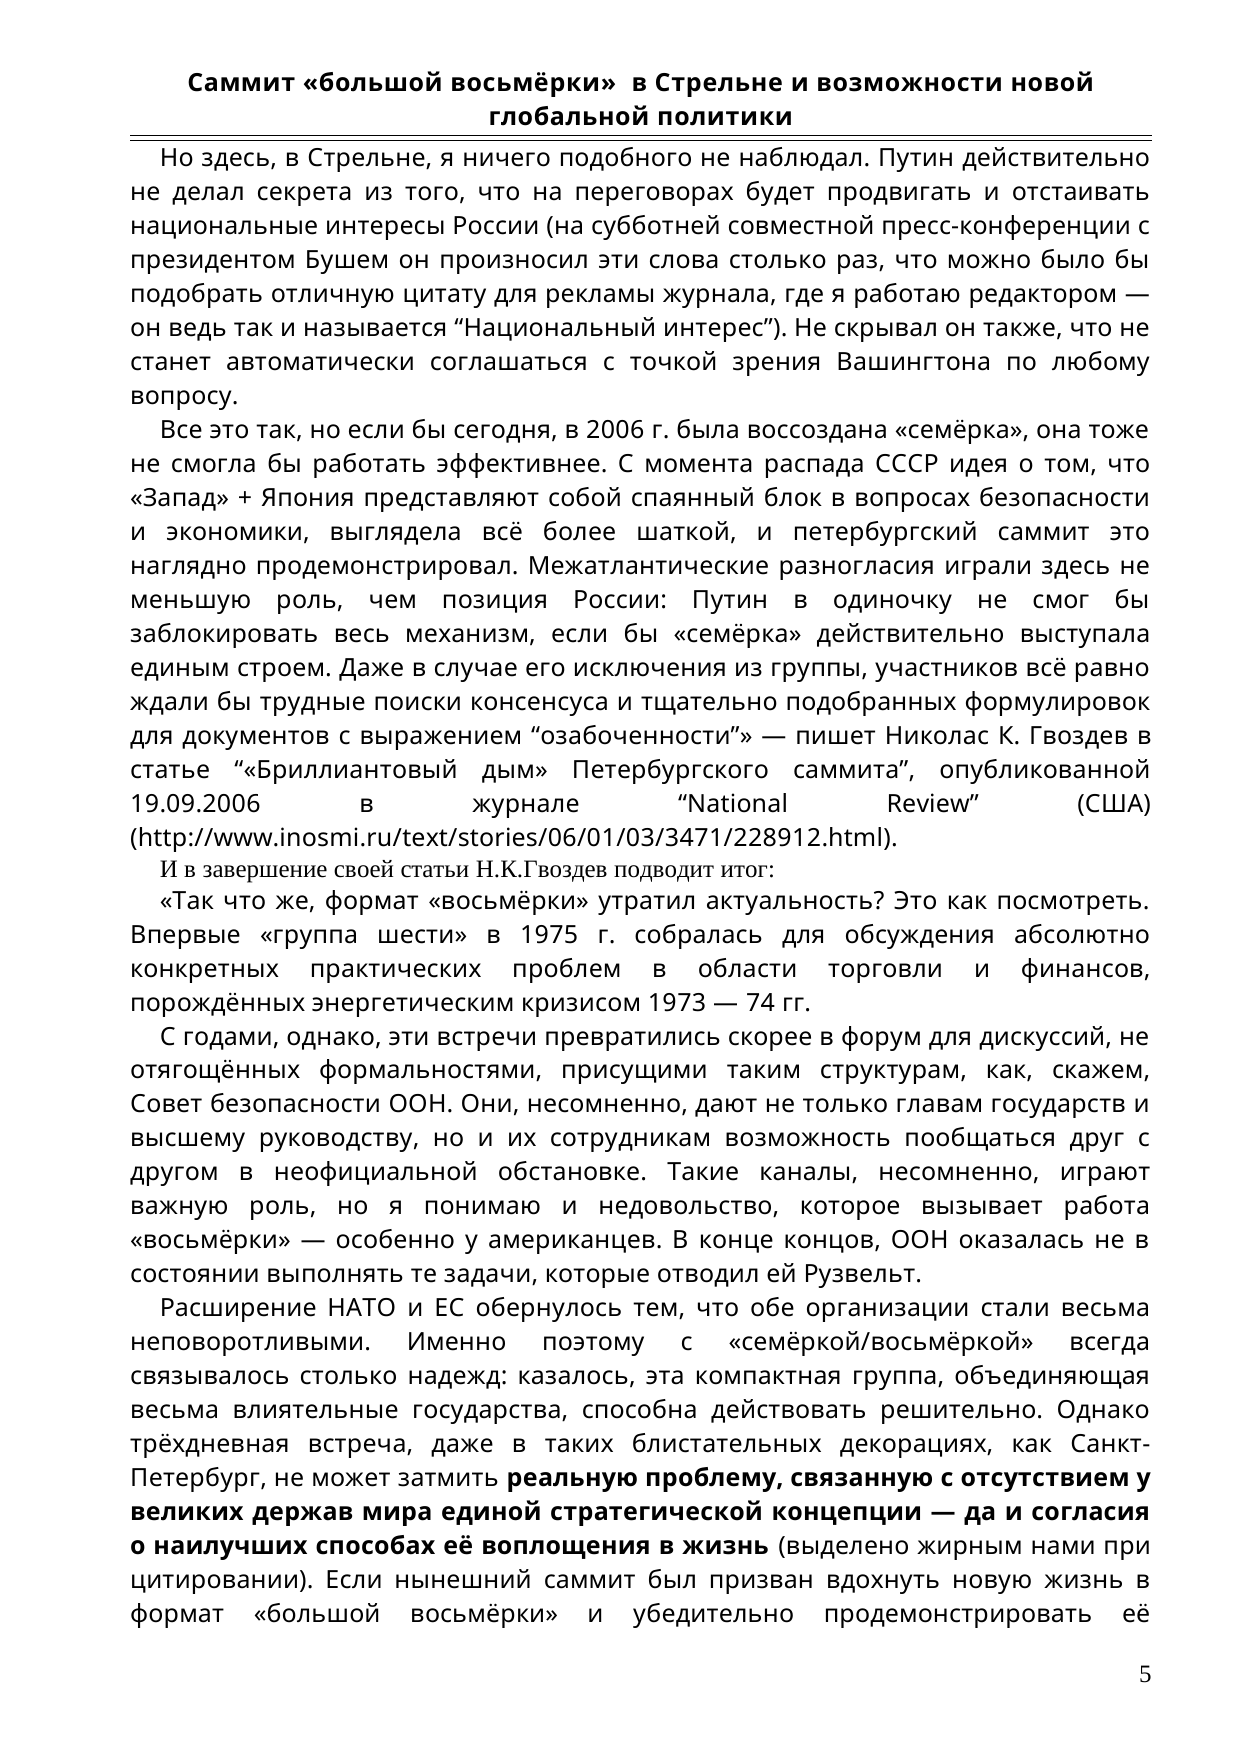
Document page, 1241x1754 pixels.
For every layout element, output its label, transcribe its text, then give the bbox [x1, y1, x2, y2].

text С годами, однако, эти встречи превратились скорее в форум для дискуссий, не отягощённых формальностями, присущими таким структурам, как, скажем, Совет безопасности ООН. Они, несомненно, дают не только главам государств и высшему руководству, но и их сотрудникам возможность пообщаться друг с другом в неофициальной обстановке. Такие каналы, несомненно, играют важную роль, но я понимаю и недовольство, которое вызывает работа «восьмёрки» — особенно у американцев. В конце концов, ООН оказалась не в состоянии выполнять те задачи, которые отводил ей Рузвельт. [130, 1018, 1152, 1290]
text «Так что же, формат «восьмёрки» утратил актуальность? Это как посмотреть. Впервые «группа шести» в 1975 г. собралась для обсуждения абсолютно конкретных практических проблем в области торговли и финансов, порождённых энергетическим кризисом 1973 — 74 гг. [130, 883, 1152, 1018]
text Но здесь, в Стрельне, я ничего подобного не наблюдал. Путин действительно не делал секрета из того, что на переговорах будет продвигать и отстаивать национальные интересы России (на субботней совместной пресс-конференции с президентом Бушем он произносил эти слова столько раз, что можно было бы подобрать отличную цитату для рекламы журнала, где я работаю редактором — он ведь так и называется “Национальный интерес”). Не скрывал он также, что не станет автоматически соглашаться с точкой зрения Вашингтона по любому вопросу. [130, 141, 1152, 412]
text И в завершение своей статьи Н.К.Гвоздев подводит итог: [130, 853, 1152, 883]
text Все это так, но если бы сегодня, в 2006 г. была воссоздана «семёрка», она тоже не смогла бы работать эффективнее. С момента распада СССР идея о том, что «Запад» + Япония представляют собой спаянный блок в вопросах безопасности и экономики, выглядела всё более шаткой, и петербургский саммит это наглядно продемонстрировал. Межатлантические разногласия играли здесь не меньшую роль, чем позиция России: Путин в одиночку не смог бы заблокировать весь механизм, если бы «семёрка» действительно выступала единым строем. Даже в случае его исключения из группы, участников всё равно ждали бы трудные поиски консенсуса и тщательно подобранных формулировок для документов с выражением “озабоченности”» — пишет Николас К. Гвоздев в статье “«Бриллиантовый дым» Петербургского саммита”, опубликованной 19.09.2006 в журнале “National Review” (США) (http://www.inosmi.ru/text/stories/06/01/03/3471/228912.html). [130, 412, 1152, 853]
text Расширение НАТО и ЕС обернулось тем, что обе организации стали весьма неповоротливыми. Именно поэтому с «семёркой/восьмёркой» всегда связывалось столько надежд: казалось, эта компактная группа, объединяющая весьма влиятельные государства, способна действовать решительно. Однако трёхдневная встреча, даже в таких блистательных декорациях, как Санкт-Петербург, не может затмить реальную проблему, связанную с отсутствием у великих держав мира единой стратегической концепции — да и согласия о наилучших способах её воплощения в жизнь (выделено жирным нами при цитировании). Если нынешний саммит был призван вдохнуть новую жизнь в формат «большой восьмёрки» и убедительно продемонстрировать её [130, 1290, 1152, 1630]
